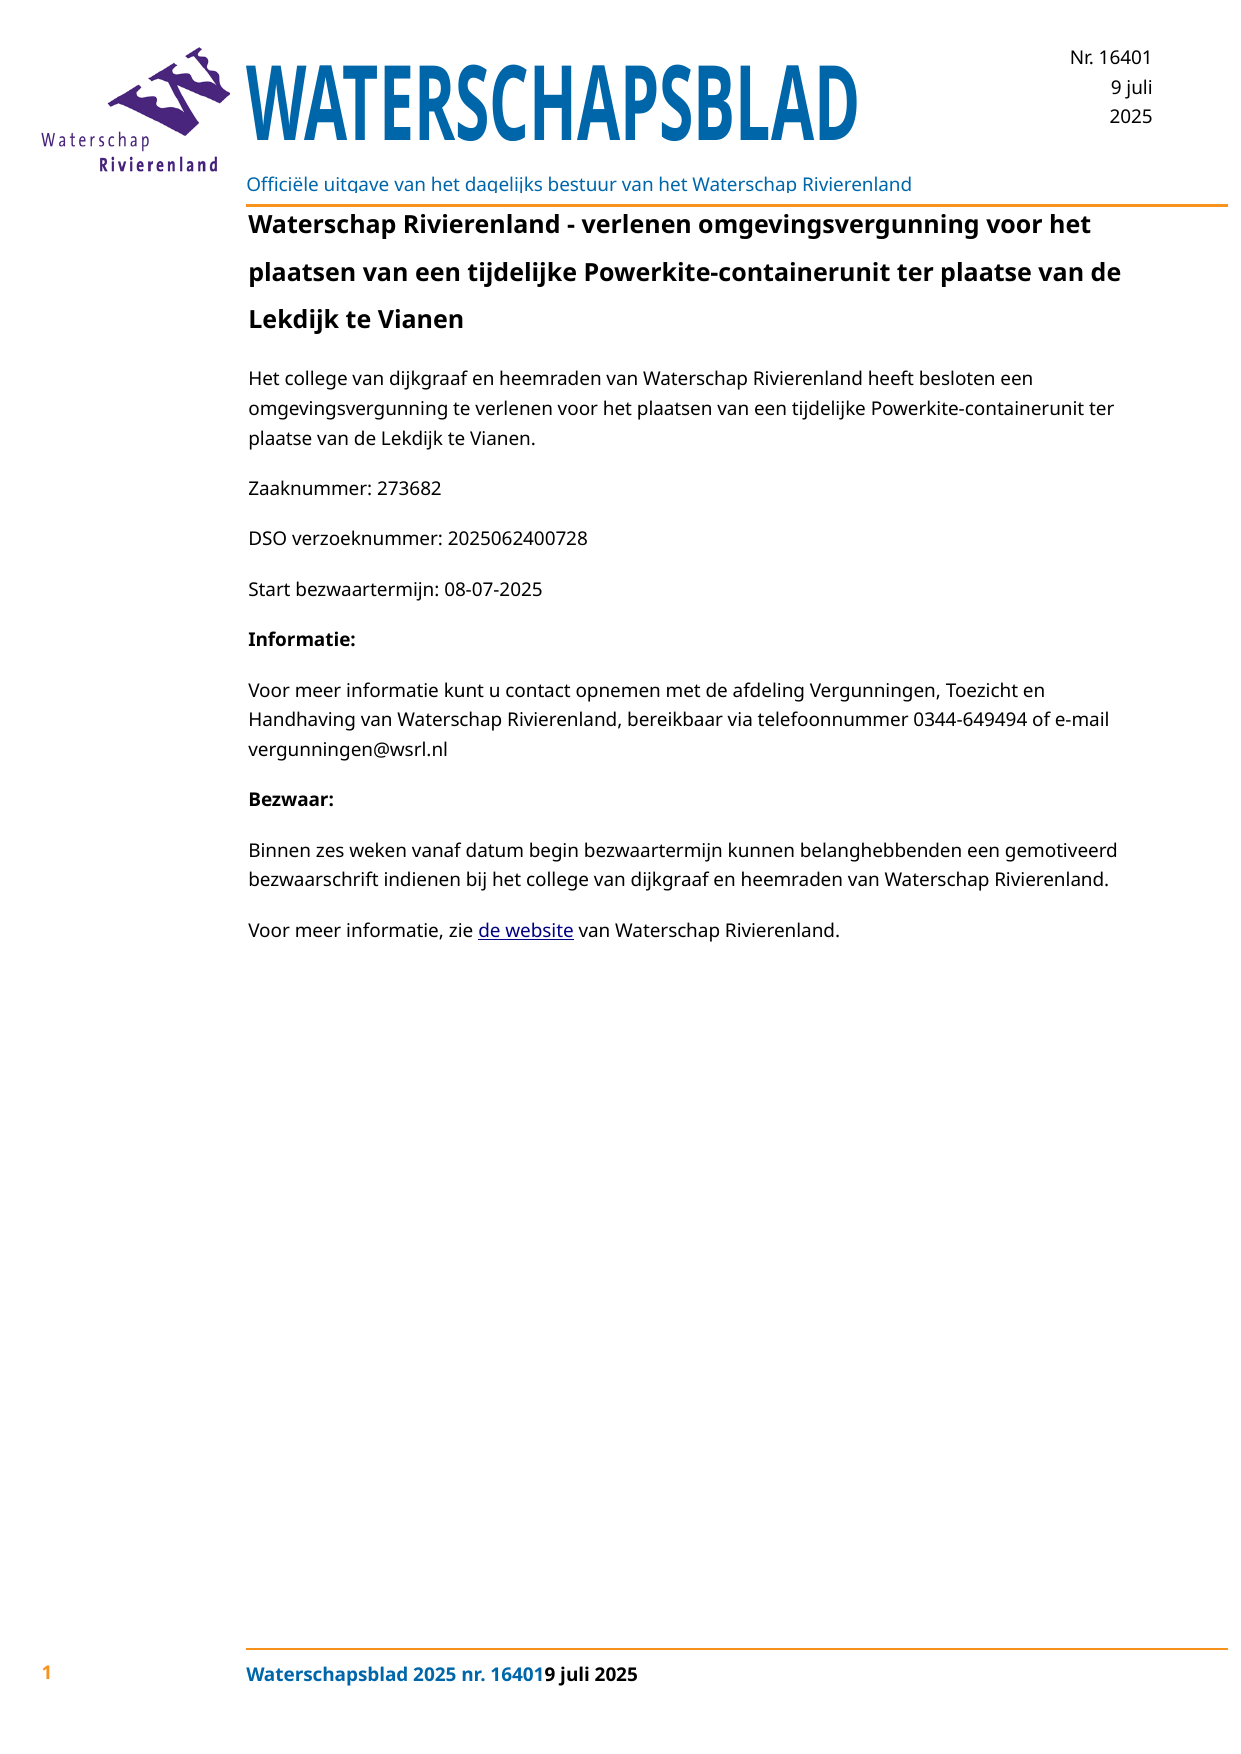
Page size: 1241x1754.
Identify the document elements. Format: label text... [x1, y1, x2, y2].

text Het college van dijkgraaf en heemraden van Waterschap Rivierenland heeft besloten een omgevingsvergunning te verlenen voor het plaatsen van een tijdelijke Powerkite-containerunit ter plaatse van de Lekdijk te Vianen. [248, 366, 1152, 450]
text Binnen zes weken vanaf datum begin bezwaartermijn kunnen belanghebbenden een gemotiveerd bezwaarschrift indienen bij het college van dijkgraaf en heemraden van Waterschap Rivierenland. [248, 837, 1152, 892]
text Voor meer informatie, zie de website van Waterschap Rivierenland. [248, 917, 1152, 942]
text Zaaknummer: 273682 [248, 475, 1152, 501]
text Voor meer informatie kunt u contact opnemen met de afdeling Vergunningen, Toezicht en Handhaving van Waterschap Rivierenland, bereikbaar via telefoonnummer 0344-649494 of e-mail vergunningen@wsrl.nl [248, 677, 1152, 762]
text Informatie: [248, 626, 1152, 652]
text DSO verzoeknummer: 2025062400728 [248, 526, 1152, 551]
text Bezwaar: [248, 786, 1152, 812]
picture [41, 47, 231, 172]
text Waterschap Rivierenland - verlenen omgevingsvergunning voor het plaatsen van een tijdelijke Powerkite-containerunit ter plaatse van de Lekdijk te Vianen [248, 207, 1152, 336]
text Start bezwaartermijn: 08-07-2025 [248, 576, 1152, 602]
